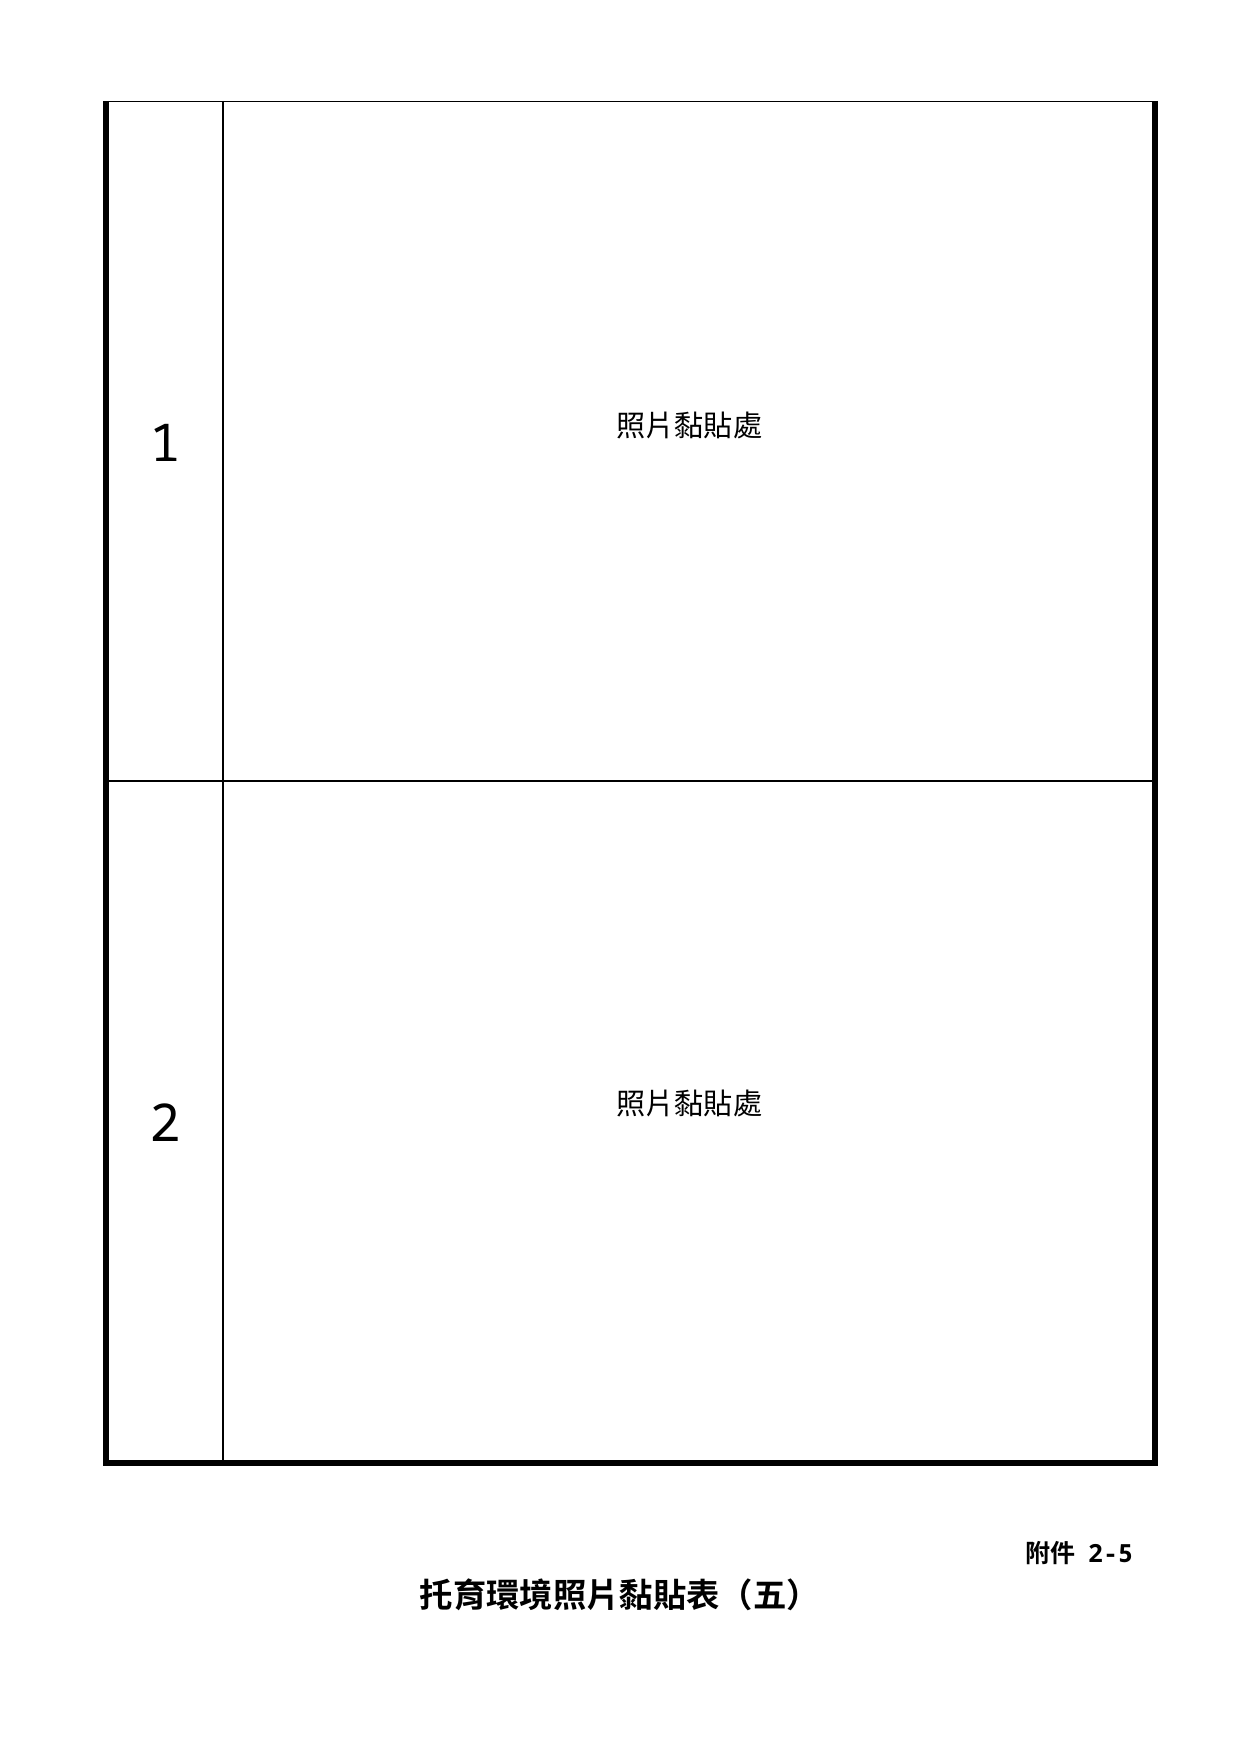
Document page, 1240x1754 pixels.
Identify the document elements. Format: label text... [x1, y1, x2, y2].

table_cell 照片黏貼處 [224, 782, 1152, 1460]
text 附件 2-5 [106, 1533, 1133, 1569]
table_cell 照片黏貼處 [224, 102, 1152, 780]
table_cell 1 [109, 102, 222, 780]
table_cell 2 [109, 782, 222, 1460]
text 托育環境照片黏貼表（五） [106, 1569, 1133, 1617]
